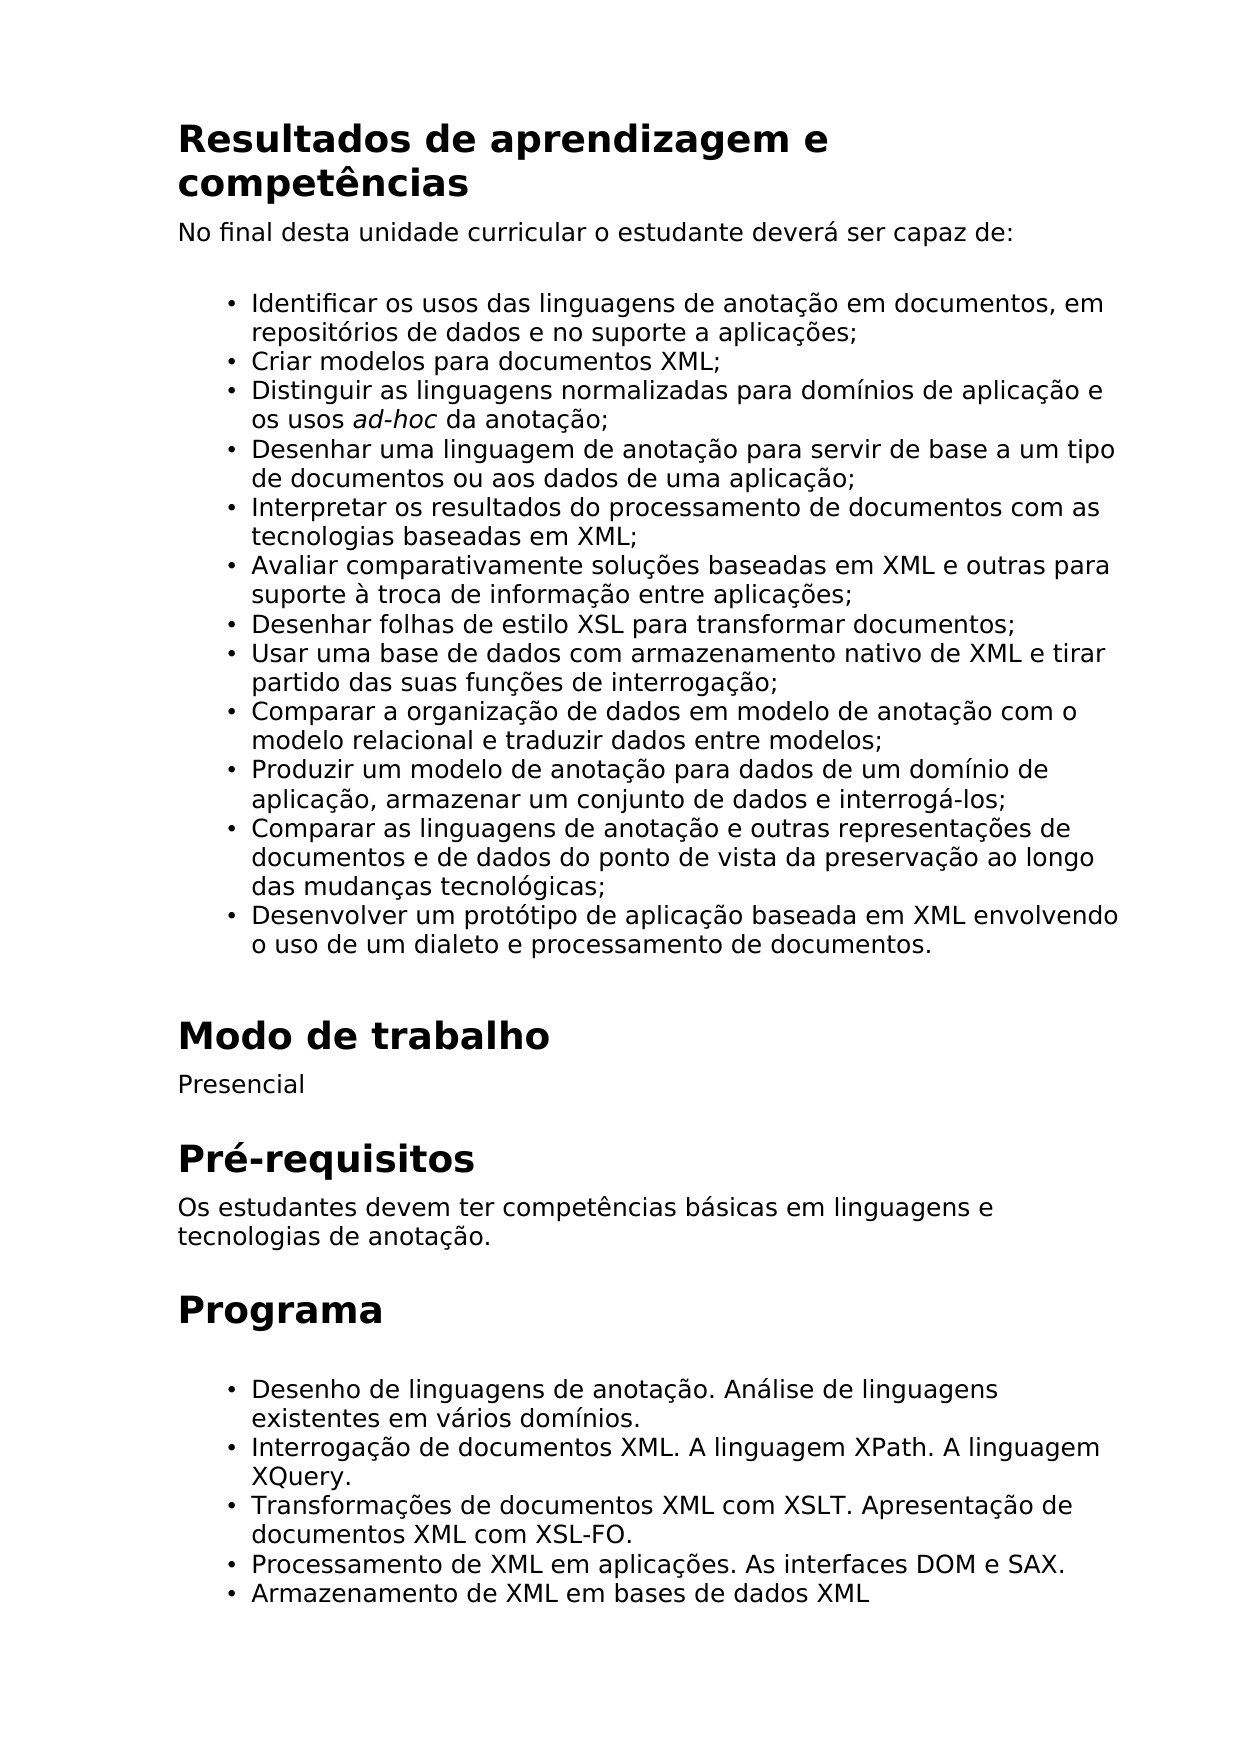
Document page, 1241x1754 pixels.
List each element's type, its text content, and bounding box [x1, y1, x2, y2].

subtitle Programa [177, 1289, 1122, 1333]
list Produzir um modelo de anotação para dados de um domínio de aplicação, armazenar um conjunto de dados e interrogá-los; [236, 756, 1122, 814]
list Identificar os usos das linguagens de anotação em documentos, em repositórios de dados e no suporte a aplicações; [236, 289, 1122, 347]
subtitle Pré-requisitos [177, 1137, 1122, 1181]
list Transformações de documentos XML com XSLT. Apresentação de documentos XML com XSL-FO. [236, 1491, 1122, 1550]
list Interpretar os resultados do processamento de documentos com as tecnologias baseadas em XML; [236, 493, 1122, 552]
list Desenho de linguagens de anotação. Análise de linguagens existentes em vários domínios. [236, 1375, 1122, 1433]
list Interrogação de documentos XML. A linguagem XPath. A linguagem XQuery. [236, 1433, 1122, 1491]
text Presencial [177, 1071, 1122, 1100]
list Distinguir as linguagens normalizadas para domínios de aplicação e os usos ad-hoc da anotação; [236, 377, 1122, 435]
list Comparar as linguagens de anotação e outras representações de documentos e de dados do ponto de vista da preservação ao longo das mudanças tecnológicas; [236, 814, 1122, 902]
list Desenhar uma linguagem de anotação para servir de base a um tipo de documentos ou aos dados de uma aplicação; [236, 435, 1122, 493]
list Armazenamento de XML em bases de dados XML [236, 1579, 1122, 1608]
text No final desta unidade curricular o estudante deverá ser capaz de: [177, 218, 1122, 247]
list Processamento de XML em aplicações. As interfaces DOM e SAX. [236, 1550, 1122, 1579]
list Criar modelos para documentos XML; [236, 347, 1122, 377]
list Desenvolver um protótipo de aplicação baseada em XML envolvendo o uso de um dialeto e processamento de documentos. [236, 902, 1122, 960]
list Desenhar folhas de estilo XSL para transformar documentos; [236, 610, 1122, 639]
list Usar uma base de dados com armazenamento nativo de XML e tirar partido das suas funções de interrogação; [236, 639, 1122, 697]
list Avaliar comparativamente soluções baseadas em XML e outras para suporte à troca de informação entre aplicações; [236, 552, 1122, 610]
subtitle Modo de trabalho [177, 1014, 1122, 1058]
list Comparar a organização de dados em modelo de anotação com o modelo relacional e traduzir dados entre modelos; [236, 697, 1122, 756]
subtitle Resultados de aprendizagem e competências [177, 118, 1122, 205]
text Os estudantes devem ter competências básicas em linguagens e tecnologias de anotação. [177, 1193, 1122, 1252]
